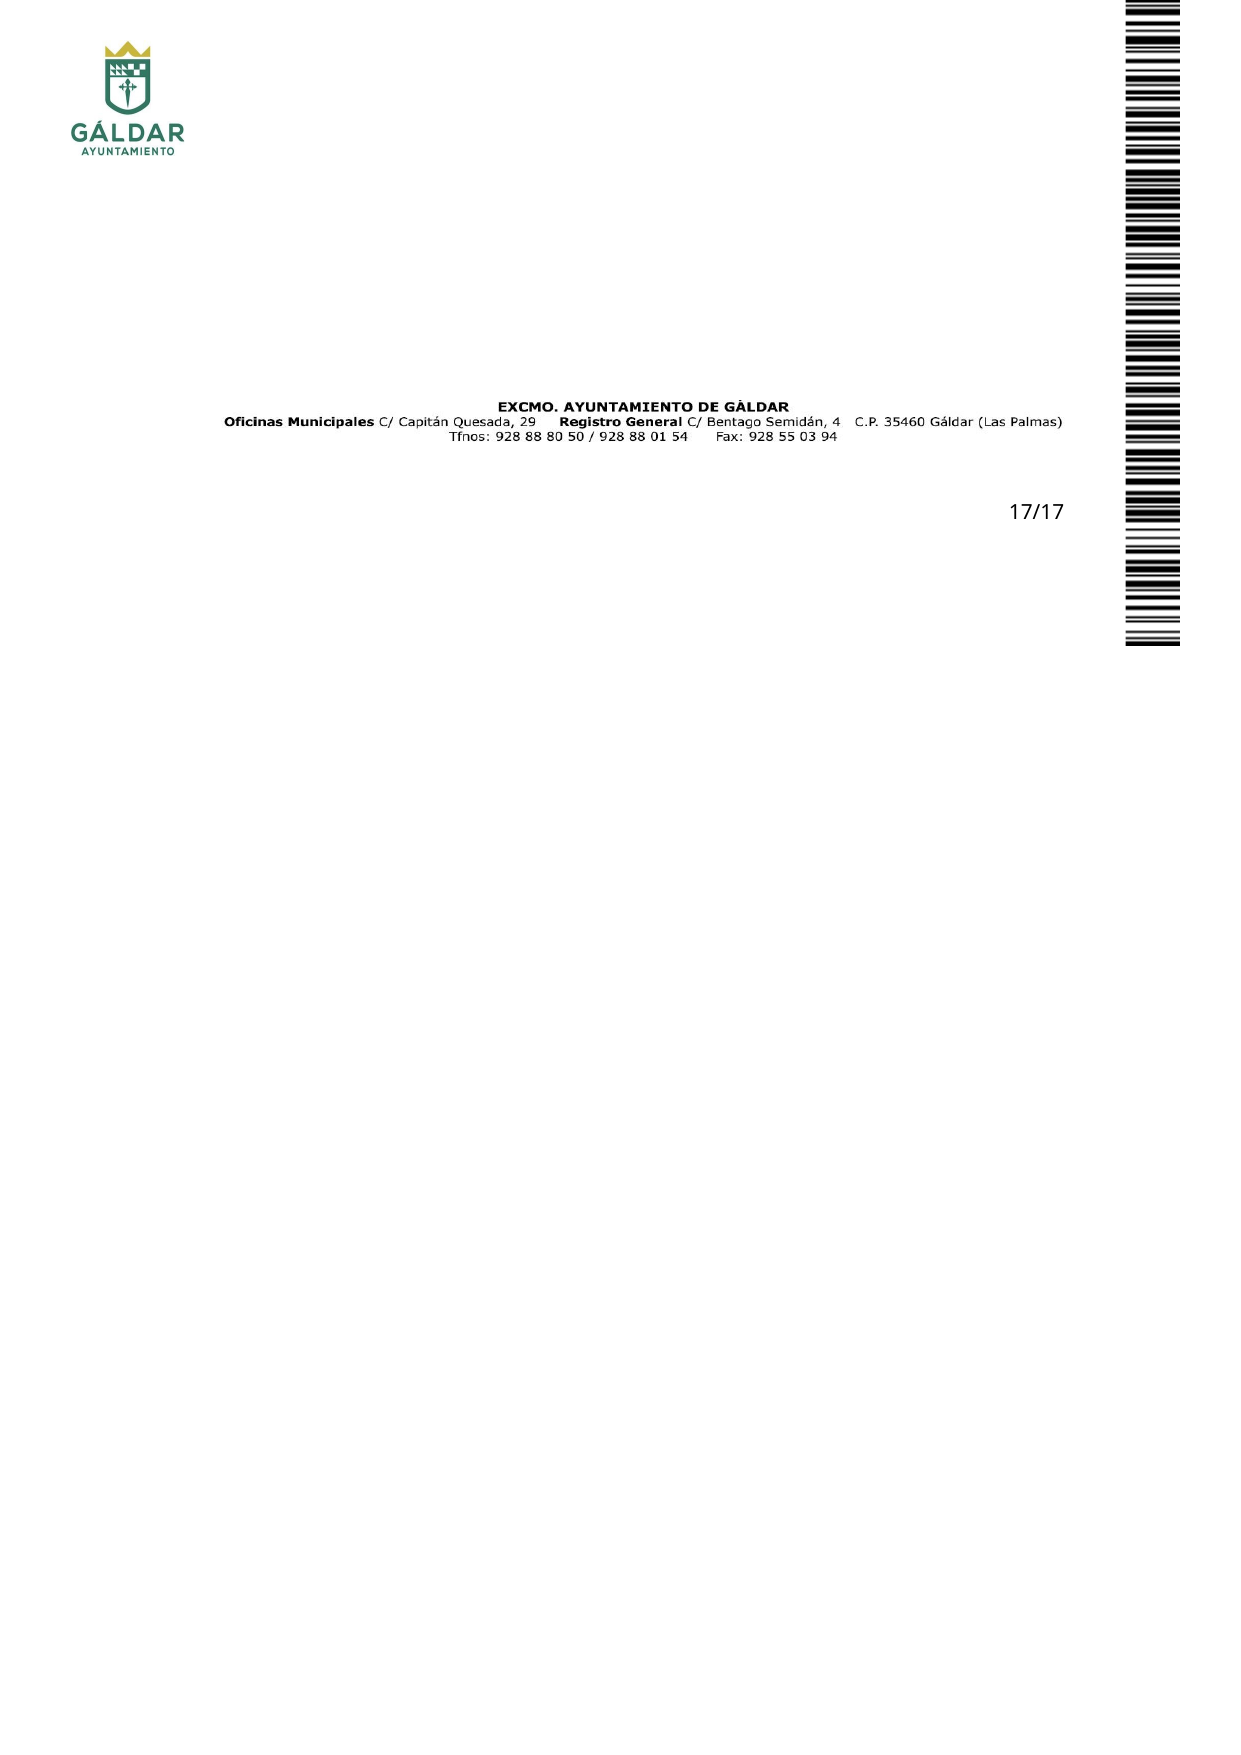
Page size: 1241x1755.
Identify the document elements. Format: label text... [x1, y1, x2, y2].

text 17/17 [58, 497, 1064, 526]
